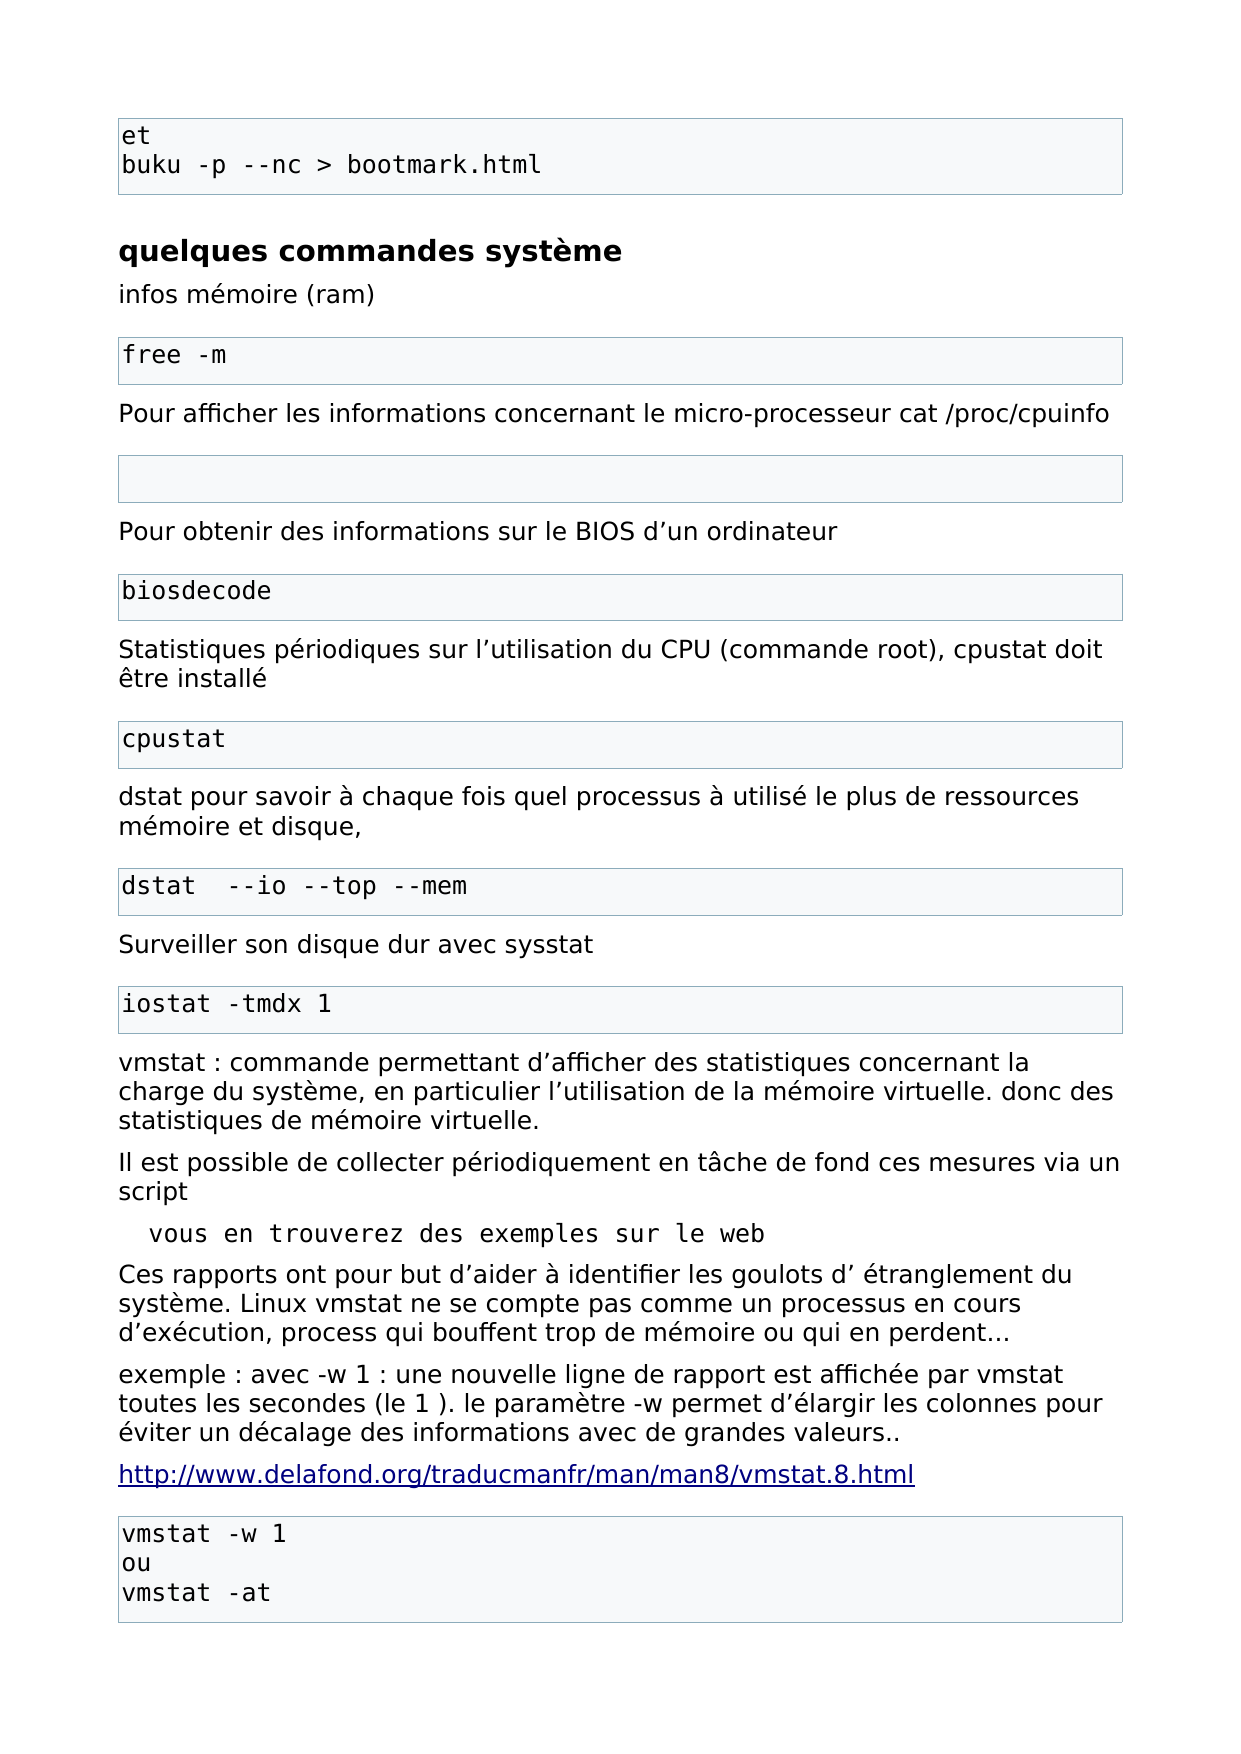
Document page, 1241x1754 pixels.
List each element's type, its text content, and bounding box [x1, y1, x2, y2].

text Pour afficher les informations concernant le micro-processeur cat /proc/cpuinfo [118, 399, 1122, 428]
table_header et buku -p --nc > bootmark.html [119, 119, 1122, 194]
text vmstat : commande permettant d’afficher des statistiques concernant la charge du système, en particulier l’utilisation de la mémoire virtuelle. donc des statistiques de mémoire virtuelle. [118, 1048, 1122, 1136]
table_header dstat --io --top --mem [119, 869, 1122, 915]
text exemple : avec -w 1 : une nouvelle ligne de rapport est affichée par vmstat toutes les secondes (le 1 ). le paramètre -w permet d’élargir les colonnes pour éviter un décalage des informations avec de grandes valeurs.. [118, 1360, 1122, 1447]
table_header biosdecode [119, 575, 1122, 620]
table_header vmstat -w 1 ou vmstat -at [119, 1517, 1122, 1622]
text dstat pour savoir à chaque fois quel processus à utilisé le plus de ressources mémoire et disque, [118, 783, 1122, 841]
text http://www.delafond.org/traducmanfr/man/man8/vmstat.8.html [118, 1460, 1122, 1489]
subtitle quelques commandes système [118, 234, 1122, 268]
text Pour obtenir des informations sur le BIOS d’un ordinateur [118, 517, 1122, 546]
text Statistiques périodiques sur l’utilisation du CPU (commande root), cpustat doit être installé [118, 635, 1122, 693]
text Il est possible de collecter périodiquement en tâche de fond ces mesures via un script [118, 1148, 1122, 1207]
text Surveiller son disque dur avec sysstat [118, 930, 1122, 959]
text vous en trouverez des exemples sur le web [118, 1219, 1122, 1248]
table_header cpustat [119, 722, 1122, 768]
text Ces rapports ont pour but d’aider à identifier les goulots d’ étranglement du système. Linux vmstat ne se compte pas comme un processus en cours d’exécution, process qui bouffent trop de mémoire ou qui en perdent... [118, 1260, 1122, 1347]
table_header iostat -tmdx 1 [119, 987, 1122, 1033]
table_header [119, 456, 1122, 502]
text infos mémoire (ram) [118, 281, 1122, 310]
table_header free -m [119, 338, 1122, 384]
